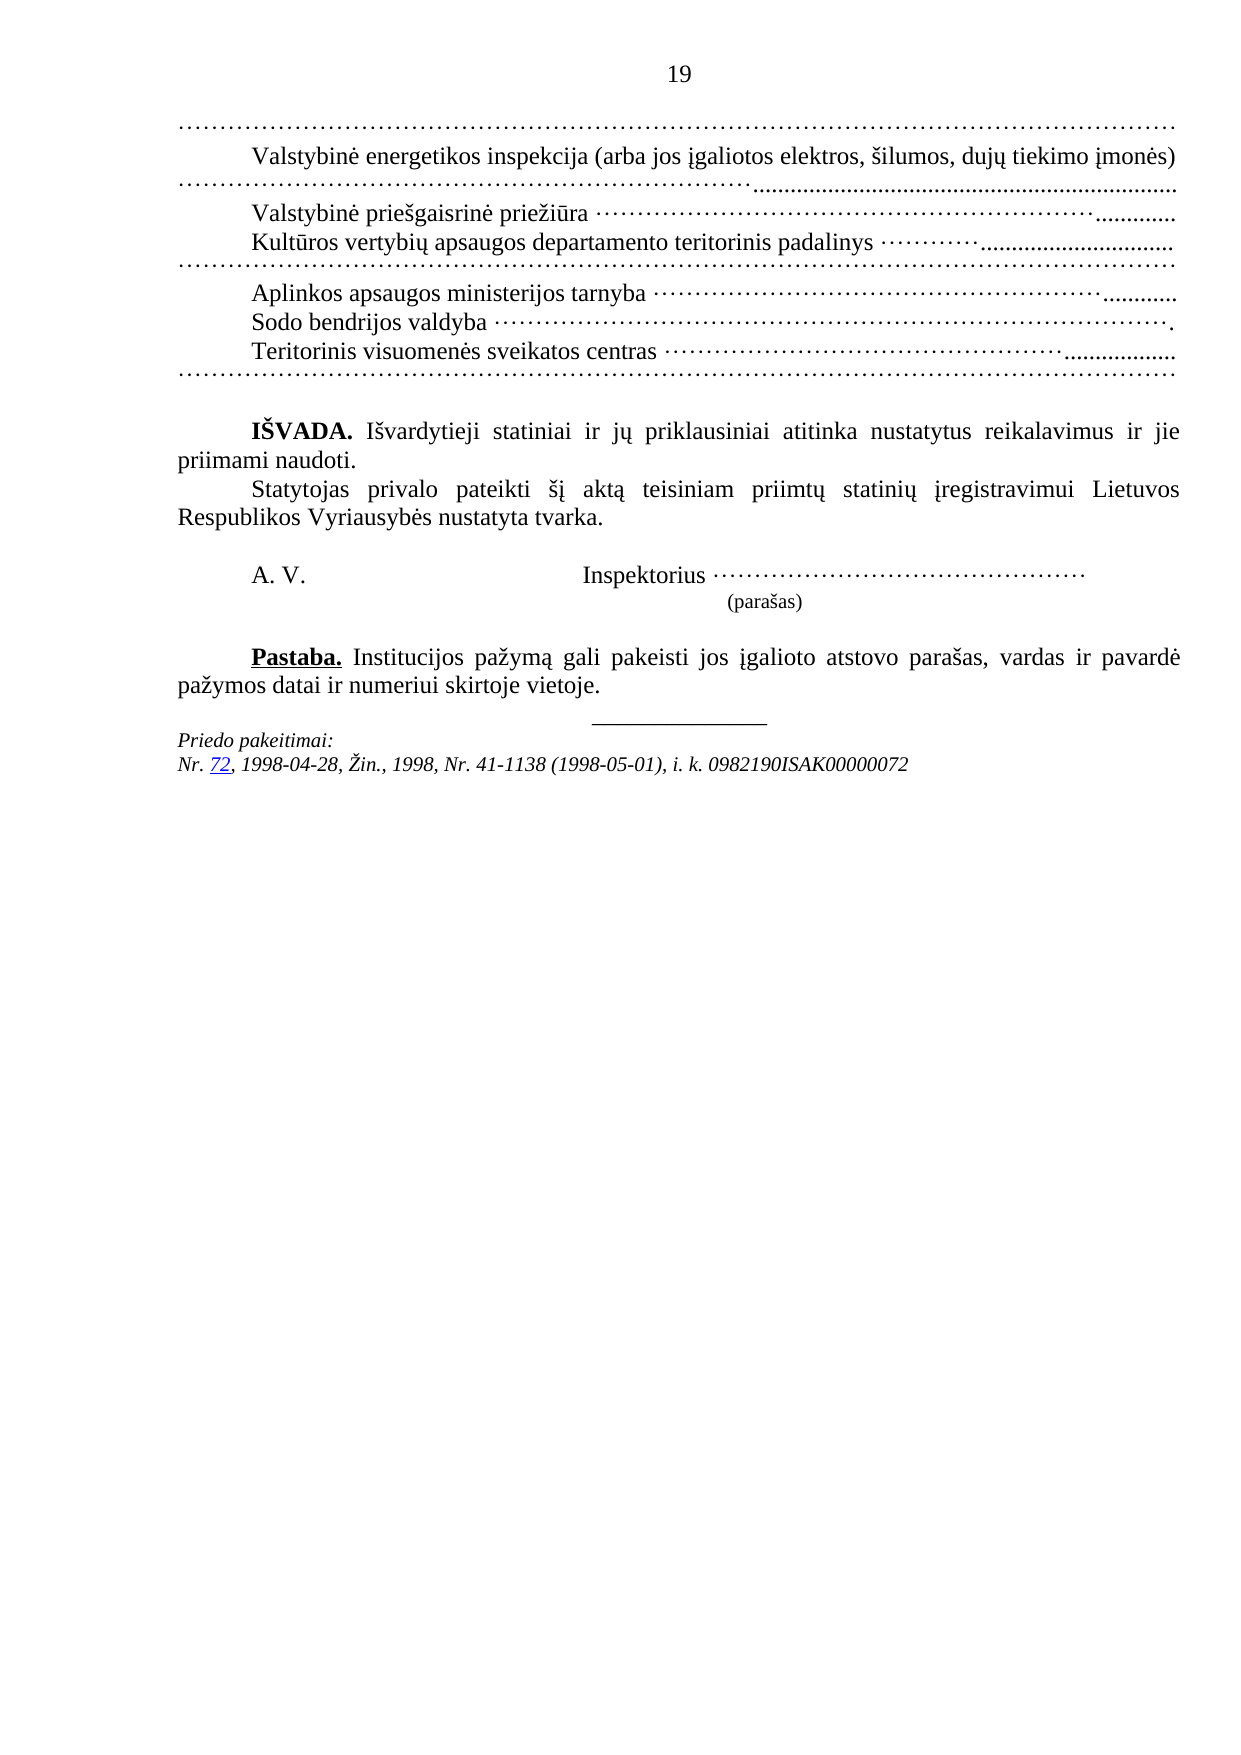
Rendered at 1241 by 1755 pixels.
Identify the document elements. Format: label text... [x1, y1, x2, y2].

text Sodo bendrijos valdyba . [177, 307, 1181, 336]
text Pastaba. Institucijos pažymą gali pakeisti jos įgalioto atstovo parašas, vardas ir pavardė pažymos datai ir numeriui skirtoje vietoje. [177, 642, 1181, 699]
text .................................................................... [177, 169, 1181, 198]
text Aplinkos apsaugos ministerijos tarnyba ............ [177, 278, 1181, 307]
text  [177, 118, 1181, 141]
text  [177, 365, 1181, 387]
text Teritorinis visuomenės sveikatos centras .................. [177, 336, 1181, 365]
text  [177, 256, 1181, 278]
text Valstybinė priešgaisrinė priežiūra ............. [177, 198, 1181, 227]
text Nr. 72, 1998-04-28, Žin., 1998, Nr. 41-1138 (1998-05-01), i. k. 0982190ISAK00000072 [177, 752, 1181, 776]
text Priedo pakeitimai: [177, 728, 1181, 752]
text IŠVADA. Išvardytieji statiniai ir jų priklausiniai atitinka nustatytus reikalavimus ir jie priimami naudoti. [177, 416, 1181, 474]
text A. V. Inspektorius  [177, 560, 1181, 589]
text Valstybinė energetikos inspekcija (arba jos įgaliotos elektros, šilumos, dujų tiekimo įmonės) [177, 141, 1181, 169]
text Statytojas privalo pateikti šį aktą teisiniam priimtų statinių įregistravimui Lietuvos Respublikos Vyriausybės nustatyta tvarka. [177, 474, 1181, 531]
text (parašas) [177, 589, 1181, 613]
text ______________ [177, 699, 1181, 728]
text Kultūros vertybių apsaugos departamento teritorinis padalinys ............................... [177, 227, 1181, 256]
